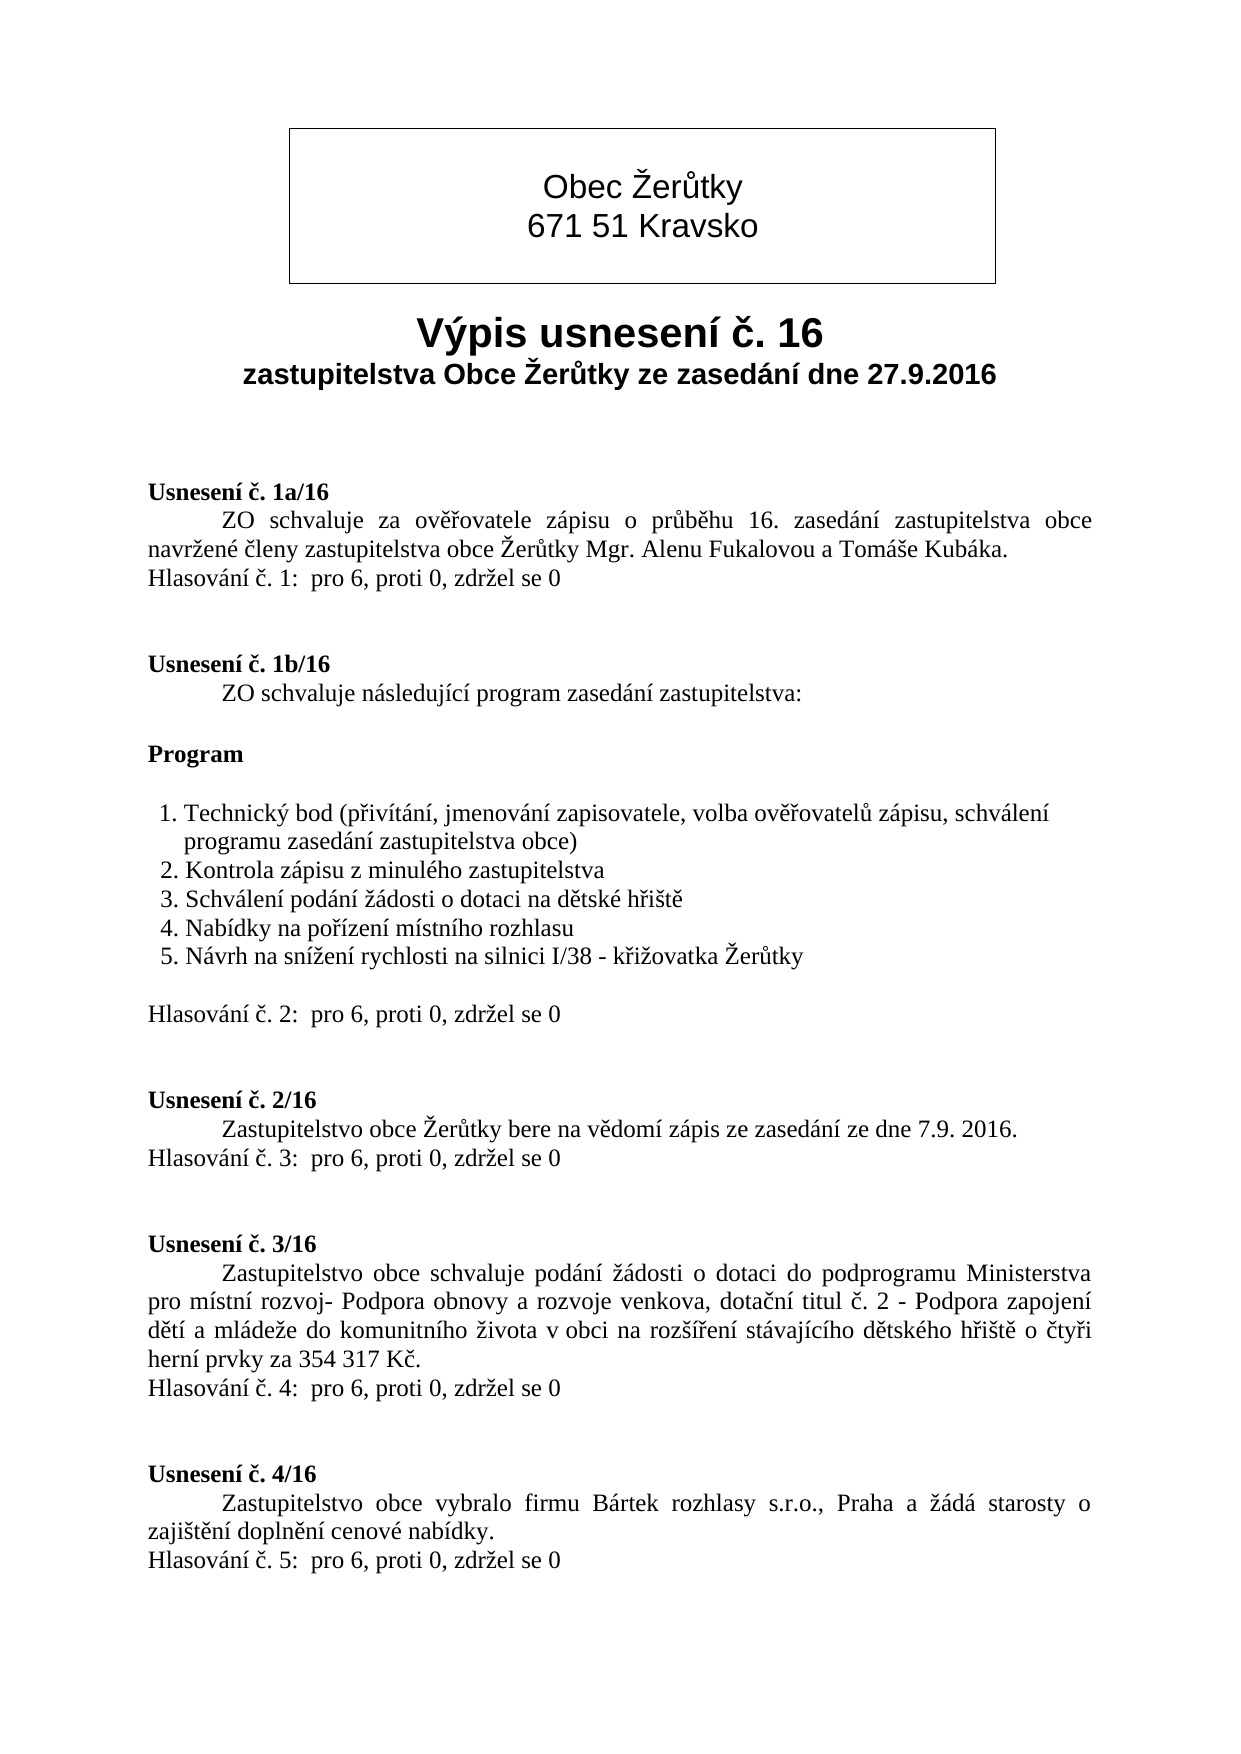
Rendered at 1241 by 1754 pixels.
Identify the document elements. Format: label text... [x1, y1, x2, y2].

text 3. Schválení podání žádosti o dotaci na dětské hřiště [148, 884, 1092, 913]
text zastupitelstva Obce Žerůtky ze zasedání dne 27.9.2016 [148, 357, 1092, 390]
text Usnesení č. 1a/16 [148, 477, 1092, 505]
table_header Obec Žerůtky 671 51 Kravsko [290, 129, 995, 283]
text Hlasování č. 3: pro 6, proti 0, zdržel se 0 [148, 1143, 1092, 1171]
text Zastupitelstvo obce Žerůtky bere na vědomí zápis ze zasedání ze dne 7.9. 2016. [148, 1114, 1092, 1143]
text Usnesení č. 2/16 [148, 1085, 1092, 1114]
text 1. Technický bod (přivítání, jmenování zapisovatele, volba ověřovatelů zápisu, schválení [152, 798, 1092, 826]
text 4. Nabídky na pořízení místního rozhlasu [148, 913, 1092, 941]
text 2. Kontrola zápisu z minulého zastupitelstva [148, 855, 1092, 884]
text Výpis usnesení č. 16 [148, 309, 1092, 357]
text ZO schvaluje následující program zasedání zastupitelstva: [148, 678, 1092, 707]
text Program [148, 735, 1092, 769]
text Usnesení č. 1b/16 [148, 649, 1092, 678]
text Usnesení č. 3/16 [148, 1229, 1092, 1258]
text Usnesení č. 4/16 [148, 1459, 1092, 1488]
text Hlasování č. 5: pro 6, proti 0, zdržel se 0 [148, 1545, 1092, 1574]
text Hlasování č. 1: pro 6, proti 0, zdržel se 0 [148, 563, 1092, 592]
text 5. Návrh na snížení rychlosti na silnici I/38 - křižovatka Žerůtky [148, 941, 1092, 970]
text Hlasování č. 4: pro 6, proti 0, zdržel se 0 [148, 1373, 1092, 1401]
text Hlasování č. 2: pro 6, proti 0, zdržel se 0 [148, 999, 1092, 1028]
text Zastupitelstvo obce schvaluje podání žádosti o dotaci do podprogramu Ministerstva pro místní rozvoj- Podpora obnovy a rozvoje venkova, dotační titul č. 2 - Podpora zapojení dětí a mládeže do komunitního života v obci na rozšíření stávajícího dětského hřiště o čtyři herní prvky za 354 317 Kč. [148, 1258, 1092, 1373]
text ZO schvaluje za ověřovatele zápisu o průběhu 16. zasedání zastupitelstva obce navržené členy zastupitelstva obce Žerůtky Mgr. Alenu Fukalovou a Tomáše Kubáka. [148, 505, 1092, 563]
text Zastupitelstvo obce vybralo firmu Bártek rozhlasy s.r.o., Praha a žádá starosty o zajištění doplnění cenové nabídky. [148, 1488, 1092, 1545]
text programu zasedání zastupitelstva obce) [152, 826, 1092, 855]
